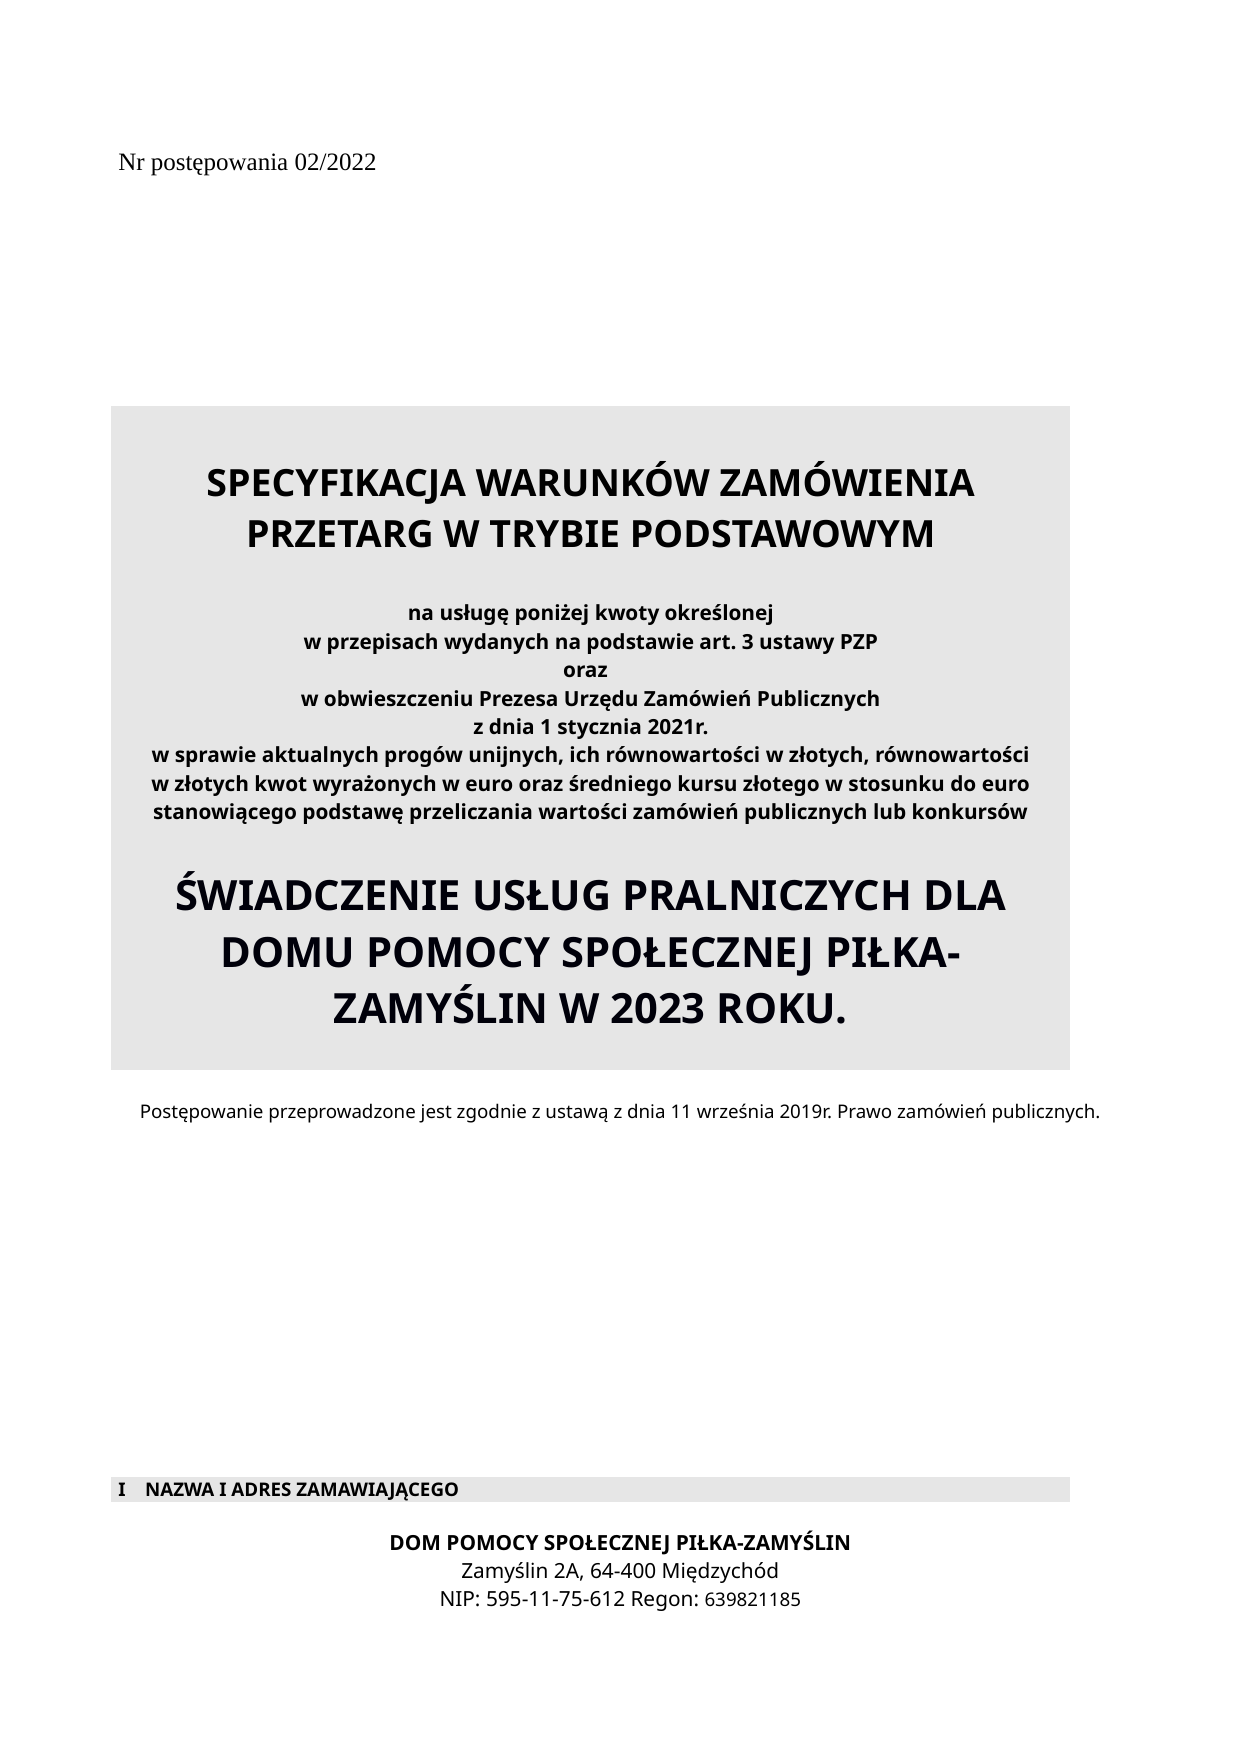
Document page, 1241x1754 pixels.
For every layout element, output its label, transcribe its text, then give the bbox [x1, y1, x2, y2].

text NIP: 595-11-75-612 Regon: 639821185 [118, 1584, 1122, 1613]
table_header I NAZWA I ADRES ZAMAWIAJĄCEGO [111, 1477, 1070, 1502]
text Nr postępowania 02/2022 [118, 147, 1122, 176]
table_header SPECYFIKACJA WARUNKÓW ZAMÓWIENIA PRZETARG W TRYBIE PODSTAWOWYM na usługę poniżej kwoty określonej w przepisach wydanych na podstawie art. 3 ustawy PZP oraz w obwieszczeniu Prezesa Urzędu Zamówień Publicznych z dnia 1 stycznia 2021r. w sprawie aktualnych progów unijnych, ich równowartości w złotych, równowartości w złotych kwot wyrażonych w euro oraz średniego kursu złotego w stosunku do euro stanowiącego podstawę przeliczania wartości zamówień publicznych lub konkursów ŚWIADCZENIE USŁUG PRALNICZYCH DLA DOMU POMOCY SPOŁECZNEJ PIŁKA-ZAMYŚLIN W 2023 ROKU. [111, 406, 1070, 1070]
text Zamyślin 2A, 64-400 Międzychód [118, 1556, 1122, 1584]
text Postępowanie przeprowadzone jest zgodnie z ustawą z dnia 11 września 2019r. Prawo zamówień publicznych. [118, 1099, 1122, 1124]
text DOM POMOCY SPOŁECZNEJ PIŁKA-ZAMYŚLIN [118, 1528, 1122, 1556]
